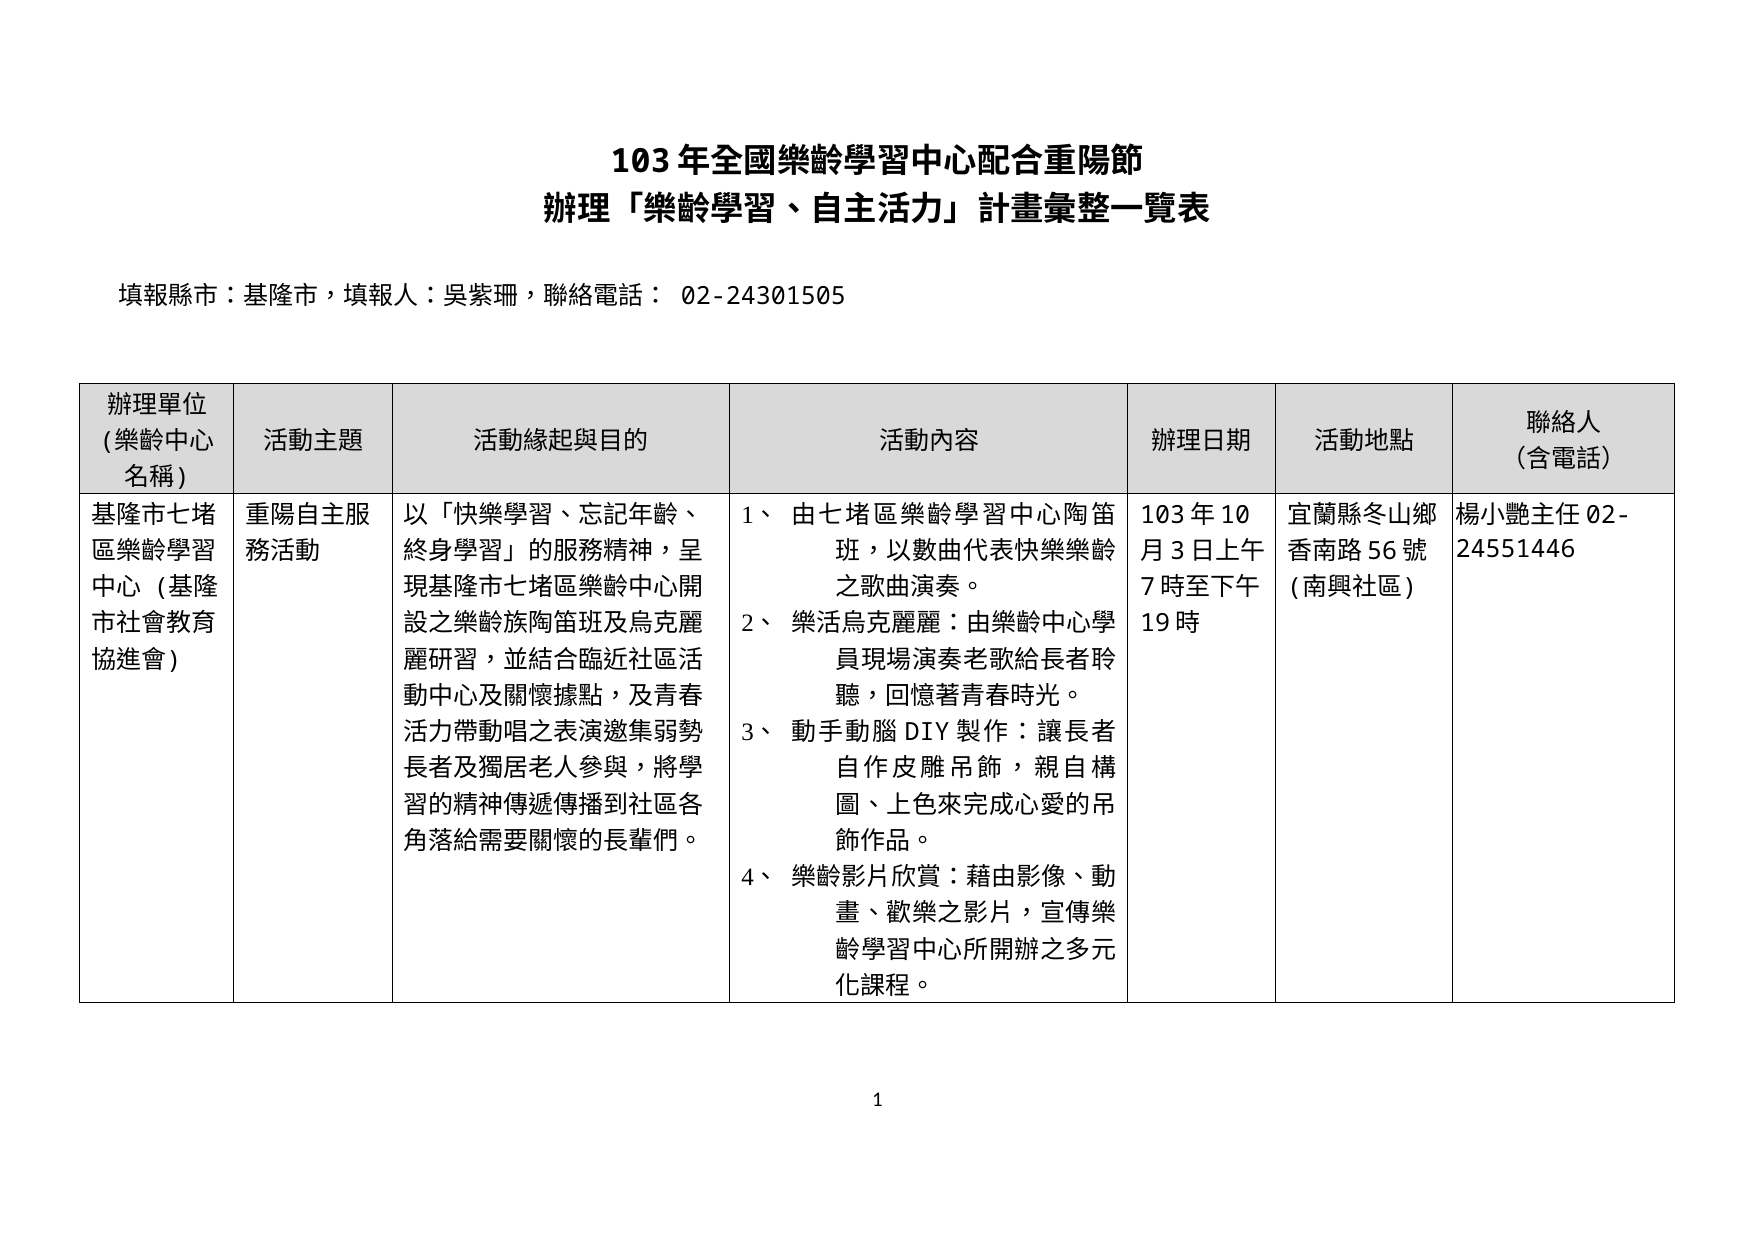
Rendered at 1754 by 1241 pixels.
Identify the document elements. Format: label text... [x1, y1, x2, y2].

text 103年全國樂齡學習中心配合重陽節 [118, 133, 1636, 182]
text 辦理「樂齡學習、自主活力」計畫彙整一覽表 [118, 182, 1636, 230]
text 填報縣市：基隆市，填報人：吳紫珊，聯絡電話： 02-24301505 [118, 275, 1636, 312]
table_cell 重陽自主服務活動 [234, 494, 392, 1002]
table_header 辦理日期 [1128, 384, 1275, 493]
table_cell 由七堵區樂齡學習中心陶笛班，以數曲代表快樂樂齡之歌曲演奏。 樂活烏克麗麗：由樂齡中心學員現場演奏老歌給長者聆聽，回憶著青春時光。 動手動腦DIY製作：讓長者自作皮雕吊飾，親自構圖、上色來完成心愛的吊飾作品。 樂齡影片欣賞：藉由影像、動畫、歡樂之影片，宣傳樂齡學習中心所開辦之多元化課程。 [730, 494, 1127, 1002]
table_header 活動緣起與目的 [393, 384, 729, 493]
table_cell 基隆市七堵區樂齡學習中心 (基隆市社會教育協進會) [80, 494, 233, 1002]
table_header 活動主題 [234, 384, 392, 493]
table_cell 以「快樂學習、忘記年齡、終身學習」的服務精神，呈現基隆市七堵區樂齡中心開設之樂齡族陶笛班及烏克麗麗研習，並結合臨近社區活動中心及關懷據點，及青春活力帶動唱之表演邀集弱勢長者及獨居老人參與，將學習的精神傳遞傳播到社區各角落給需要關懷的長輩們。 [393, 494, 729, 1002]
table_header 聯絡人 （含電話） [1453, 384, 1674, 493]
table_cell 103年10月3日上午7時至下午19時 [1128, 494, 1275, 1002]
table_header 活動地點 [1276, 384, 1452, 493]
table_header 辦理單位 (樂齡中心名稱) [80, 384, 233, 493]
table_cell 楊小艷主任02-24551446 [1453, 494, 1674, 1002]
table_header 活動內容 [730, 384, 1127, 493]
table_cell 宜蘭縣冬山鄉香南路56號(南興社區) [1276, 494, 1452, 1002]
